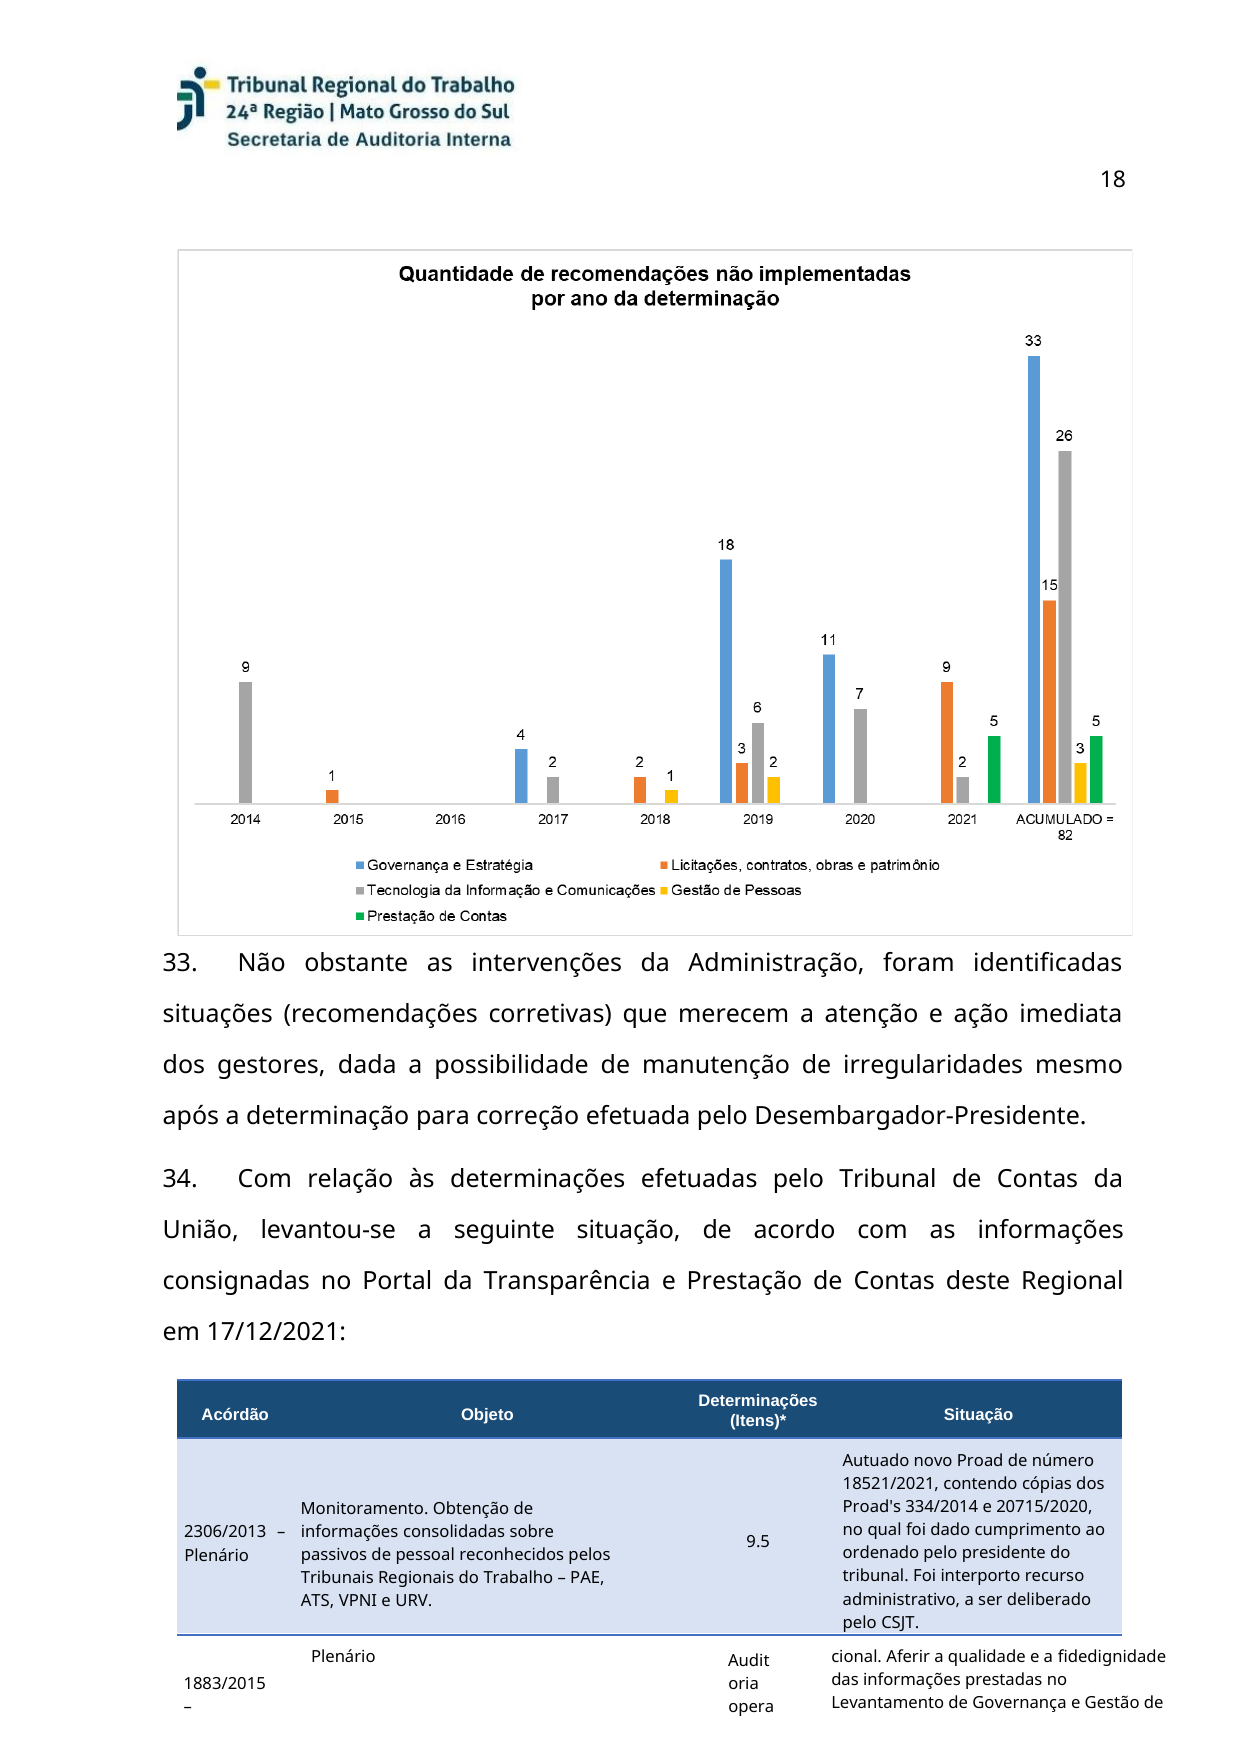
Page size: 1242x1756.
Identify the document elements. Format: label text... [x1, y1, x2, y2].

list Não obstante as intervenções da Administração, foram identificadas situações (recomendações corretivas) que merecem a atenção e ação imediata dos gestores, dada a possibilidade de manutenção de irregularidades mesmo após a determinação para correção efetuada pelo Desembargador-Presidente. [162, 944, 1123, 1132]
table_cell 2306/2013 Plenário [177, 1439, 273, 1633]
list Com relação às determinações efetuadas pelo Tribunal de Contas da União, levantou-se a seguinte situação, de acordo com as informações consignadas no Portal da Transparência e Prestação de Contas deste Regional em 17/12/2021: [162, 1161, 1124, 1348]
table_header Objeto [293, 1381, 659, 1437]
table_cell 9.5 [659, 1439, 830, 1633]
table_cell – [273, 1439, 293, 1633]
text Auditoria opera [728, 1649, 778, 1718]
table_header Acórdão [177, 1381, 273, 1437]
table_header [273, 1381, 293, 1437]
table_cell Autuado novo Proad de número 18521/2021, contendo cópias dos Proad's 334/2014 e 20715/2020, no qual foi dado cumprimento ao ordenado pelo presidente do tribunal. Foi interporto recurso administrativo, a ser deliberado pelo CSJT. [830, 1439, 1122, 1633]
table_header Determinações (Itens)* [659, 1381, 830, 1437]
table_cell Monitoramento. Obtenção de informações consolidadas sobre passivos de pessoal reconhecidos pelos Tribunais Regionais do Trabalho – PAE, ATS, VPNI e URV. [293, 1439, 659, 1633]
table_header Situação [830, 1381, 1122, 1437]
text Plenário [311, 1645, 631, 1668]
text cional. Aferir a qualidade e a fidedignidade das informações prestadas no Levantamento de Governança e Gestão de [831, 1645, 1169, 1714]
text 1883/2015 – [183, 1672, 286, 1717]
